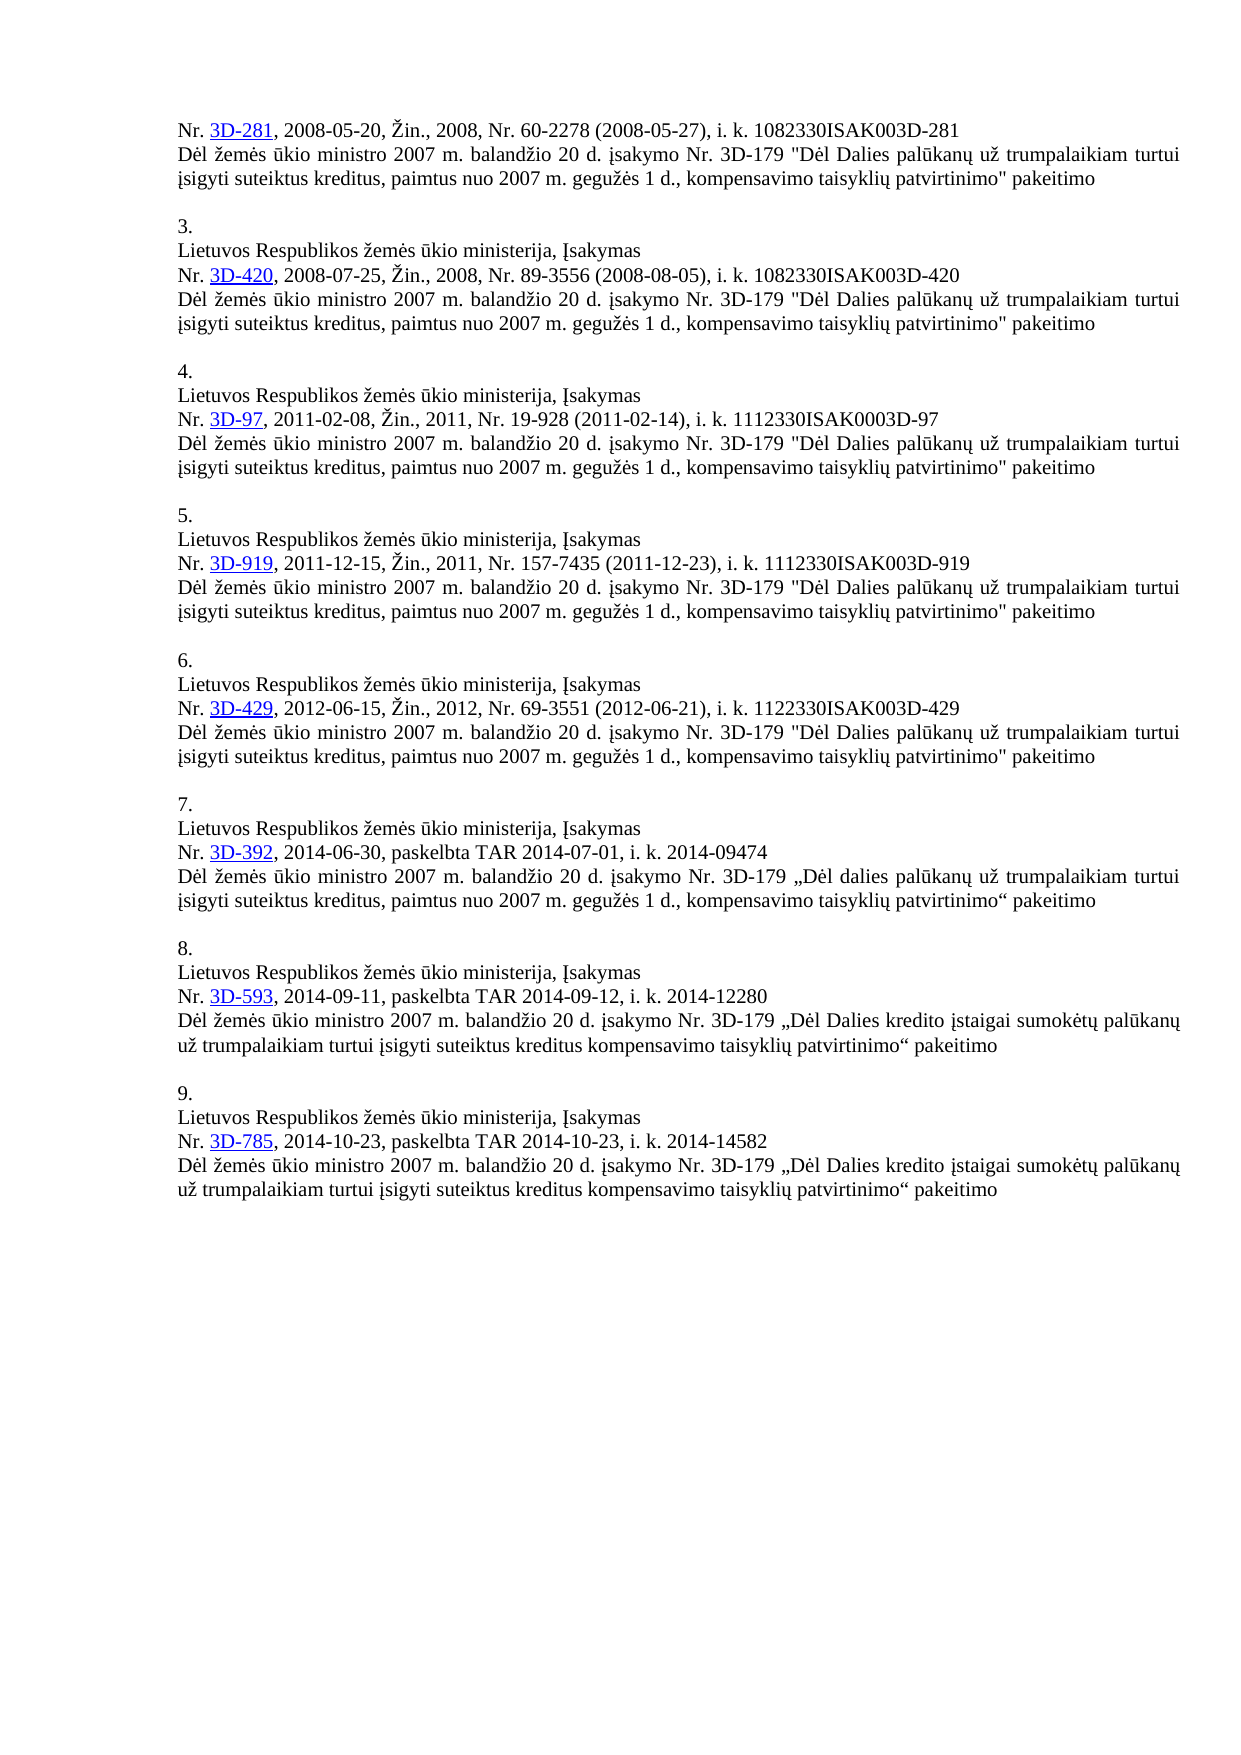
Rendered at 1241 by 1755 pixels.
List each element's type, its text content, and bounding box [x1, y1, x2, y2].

text Dėl žemės ūkio ministro 2007 m. balandžio 20 d. įsakymo Nr. 3D-179 „Dėl Dalies kredito įstaigai sumokėtų palūkanų už trumpalaikiam turtui įsigyti suteiktus kreditus kompensavimo taisyklių patvirtinimo“ pakeitimo [177, 1008, 1181, 1057]
text Dėl žemės ūkio ministro 2007 m. balandžio 20 d. įsakymo Nr. 3D-179 "Dėl Dalies palūkanų už trumpalaikiam turtui įsigyti suteiktus kreditus, paimtus nuo 2007 m. gegužės 1 d., kompensavimo taisyklių patvirtinimo" pakeitimo [177, 431, 1181, 479]
text Dėl žemės ūkio ministro 2007 m. balandžio 20 d. įsakymo Nr. 3D-179 „Dėl dalies palūkanų už trumpalaikiam turtui įsigyti suteiktus kreditus, paimtus nuo 2007 m. gegužės 1 d., kompensavimo taisyklių patvirtinimo“ pakeitimo [177, 864, 1181, 912]
text Dėl žemės ūkio ministro 2007 m. balandžio 20 d. įsakymo Nr. 3D-179 "Dėl Dalies palūkanų už trumpalaikiam turtui įsigyti suteiktus kreditus, paimtus nuo 2007 m. gegužės 1 d., kompensavimo taisyklių patvirtinimo" pakeitimo [177, 287, 1181, 335]
text 6. [177, 647, 1181, 672]
text Lietuvos Respublikos žemės ūkio ministerija, Įsakymas [177, 238, 1181, 262]
text Nr. 3D-392, 2014-06-30, paskelbta TAR 2014-07-01, i. k. 2014-09474 [177, 840, 1181, 864]
text Nr. 3D-97, 2011-02-08, Žin., 2011, Nr. 19-928 (2011-02-14), i. k. 1112330ISAK0003D-97 [177, 407, 1181, 431]
text Nr. 3D-429, 2012-06-15, Žin., 2012, Nr. 69-3551 (2012-06-21), i. k. 1122330ISAK003D-429 [177, 696, 1181, 720]
text 9. [177, 1081, 1181, 1105]
text Nr. 3D-281, 2008-05-20, Žin., 2008, Nr. 60-2278 (2008-05-27), i. k. 1082330ISAK003D-281 [177, 118, 1181, 142]
text Dėl žemės ūkio ministro 2007 m. balandžio 20 d. įsakymo Nr. 3D-179 "Dėl Dalies palūkanų už trumpalaikiam turtui įsigyti suteiktus kreditus, paimtus nuo 2007 m. gegužės 1 d., kompensavimo taisyklių patvirtinimo" pakeitimo [177, 720, 1181, 768]
text 8. [177, 936, 1181, 960]
text Dėl žemės ūkio ministro 2007 m. balandžio 20 d. įsakymo Nr. 3D-179 "Dėl Dalies palūkanų už trumpalaikiam turtui įsigyti suteiktus kreditus, paimtus nuo 2007 m. gegužės 1 d., kompensavimo taisyklių patvirtinimo" pakeitimo [177, 575, 1181, 623]
text Lietuvos Respublikos žemės ūkio ministerija, Įsakymas [177, 1105, 1181, 1129]
text 7. [177, 792, 1181, 816]
text Lietuvos Respublikos žemės ūkio ministerija, Įsakymas [177, 383, 1181, 407]
text 3. [177, 214, 1181, 238]
text Lietuvos Respublikos žemės ūkio ministerija, Įsakymas [177, 816, 1181, 840]
text 4. [177, 359, 1181, 383]
text Dėl žemės ūkio ministro 2007 m. balandžio 20 d. įsakymo Nr. 3D-179 "Dėl Dalies palūkanų už trumpalaikiam turtui įsigyti suteiktus kreditus, paimtus nuo 2007 m. gegužės 1 d., kompensavimo taisyklių patvirtinimo" pakeitimo [177, 142, 1181, 190]
text Lietuvos Respublikos žemės ūkio ministerija, Įsakymas [177, 960, 1181, 984]
text Dėl žemės ūkio ministro 2007 m. balandžio 20 d. įsakymo Nr. 3D-179 „Dėl Dalies kredito įstaigai sumokėtų palūkanų už trumpalaikiam turtui įsigyti suteiktus kreditus kompensavimo taisyklių patvirtinimo“ pakeitimo [177, 1153, 1181, 1201]
text Nr. 3D-420, 2008-07-25, Žin., 2008, Nr. 89-3556 (2008-08-05), i. k. 1082330ISAK003D-420 [177, 262, 1181, 287]
text 5. [177, 503, 1181, 527]
text Lietuvos Respublikos žemės ūkio ministerija, Įsakymas [177, 527, 1181, 551]
text Lietuvos Respublikos žemės ūkio ministerija, Įsakymas [177, 672, 1181, 696]
text Nr. 3D-593, 2014-09-11, paskelbta TAR 2014-09-12, i. k. 2014-12280 [177, 984, 1181, 1008]
text Nr. 3D-785, 2014-10-23, paskelbta TAR 2014-10-23, i. k. 2014-14582 [177, 1129, 1181, 1153]
text Nr. 3D-919, 2011-12-15, Žin., 2011, Nr. 157-7435 (2011-12-23), i. k. 1112330ISAK003D-919 [177, 551, 1181, 575]
